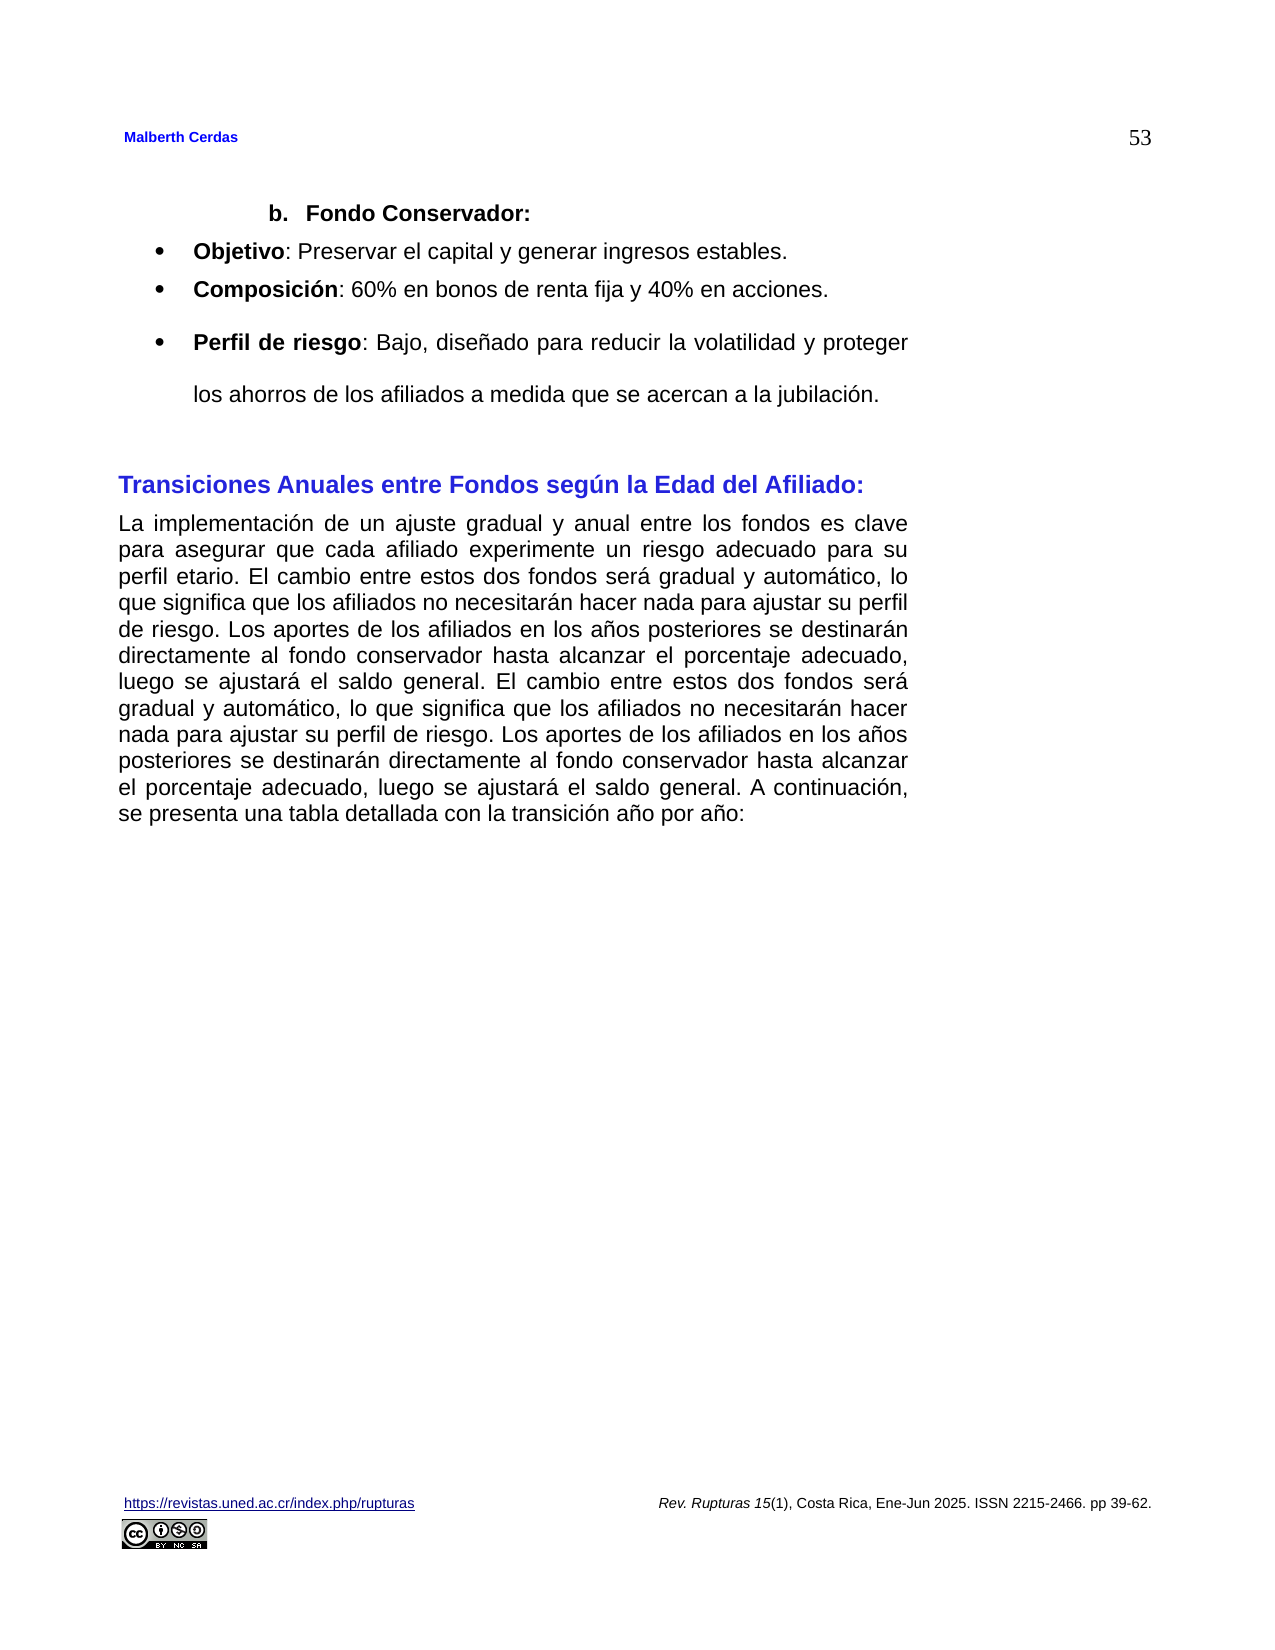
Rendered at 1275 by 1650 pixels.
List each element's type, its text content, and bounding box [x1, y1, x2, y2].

list Fondo Conservador: [268, 200, 909, 226]
text La implementación de un ajuste gradual y anual entre los fondos es clave para asegurar que cada afiliado experimente un riesgo adecuado para su perfil etario. El cambio entre estos dos fondos será gradual y automático, lo que significa que los afiliados no necesitarán hacer nada para ajustar su perfil de riesgo. Los aportes de los afiliados en los años posteriores se destinarán directamente al fondo conservador hasta alcanzar el porcentaje adecuado, luego se ajustará el saldo general. El cambio entre estos dos fondos será gradual y automático, lo que significa que los afiliados no necesitarán hacer nada para ajustar su perfil de riesgo. Los aportes de los afiliados en los años posteriores se destinarán directamente al fondo conservador hasta alcanzar el porcentaje adecuado, luego se ajustará el saldo general. A continuación, se presenta una tabla detallada con la transición año por año: [118, 510, 909, 826]
list Perfil de riesgo: Bajo, diseñado para reducir la volatilidad y proteger los ahorros de los afiliados a medida que se acercan a la jubilación. [156, 329, 909, 408]
list Objetivo: Preservar el capital y generar ingresos estables. [156, 238, 909, 264]
picture [121, 1519, 208, 1549]
list Composición: 60% en bonos de renta fija y 40% en acciones. [156, 276, 909, 302]
subtitle Transiciones Anuales entre Fondos según la Edad del Afiliado: [118, 469, 909, 498]
